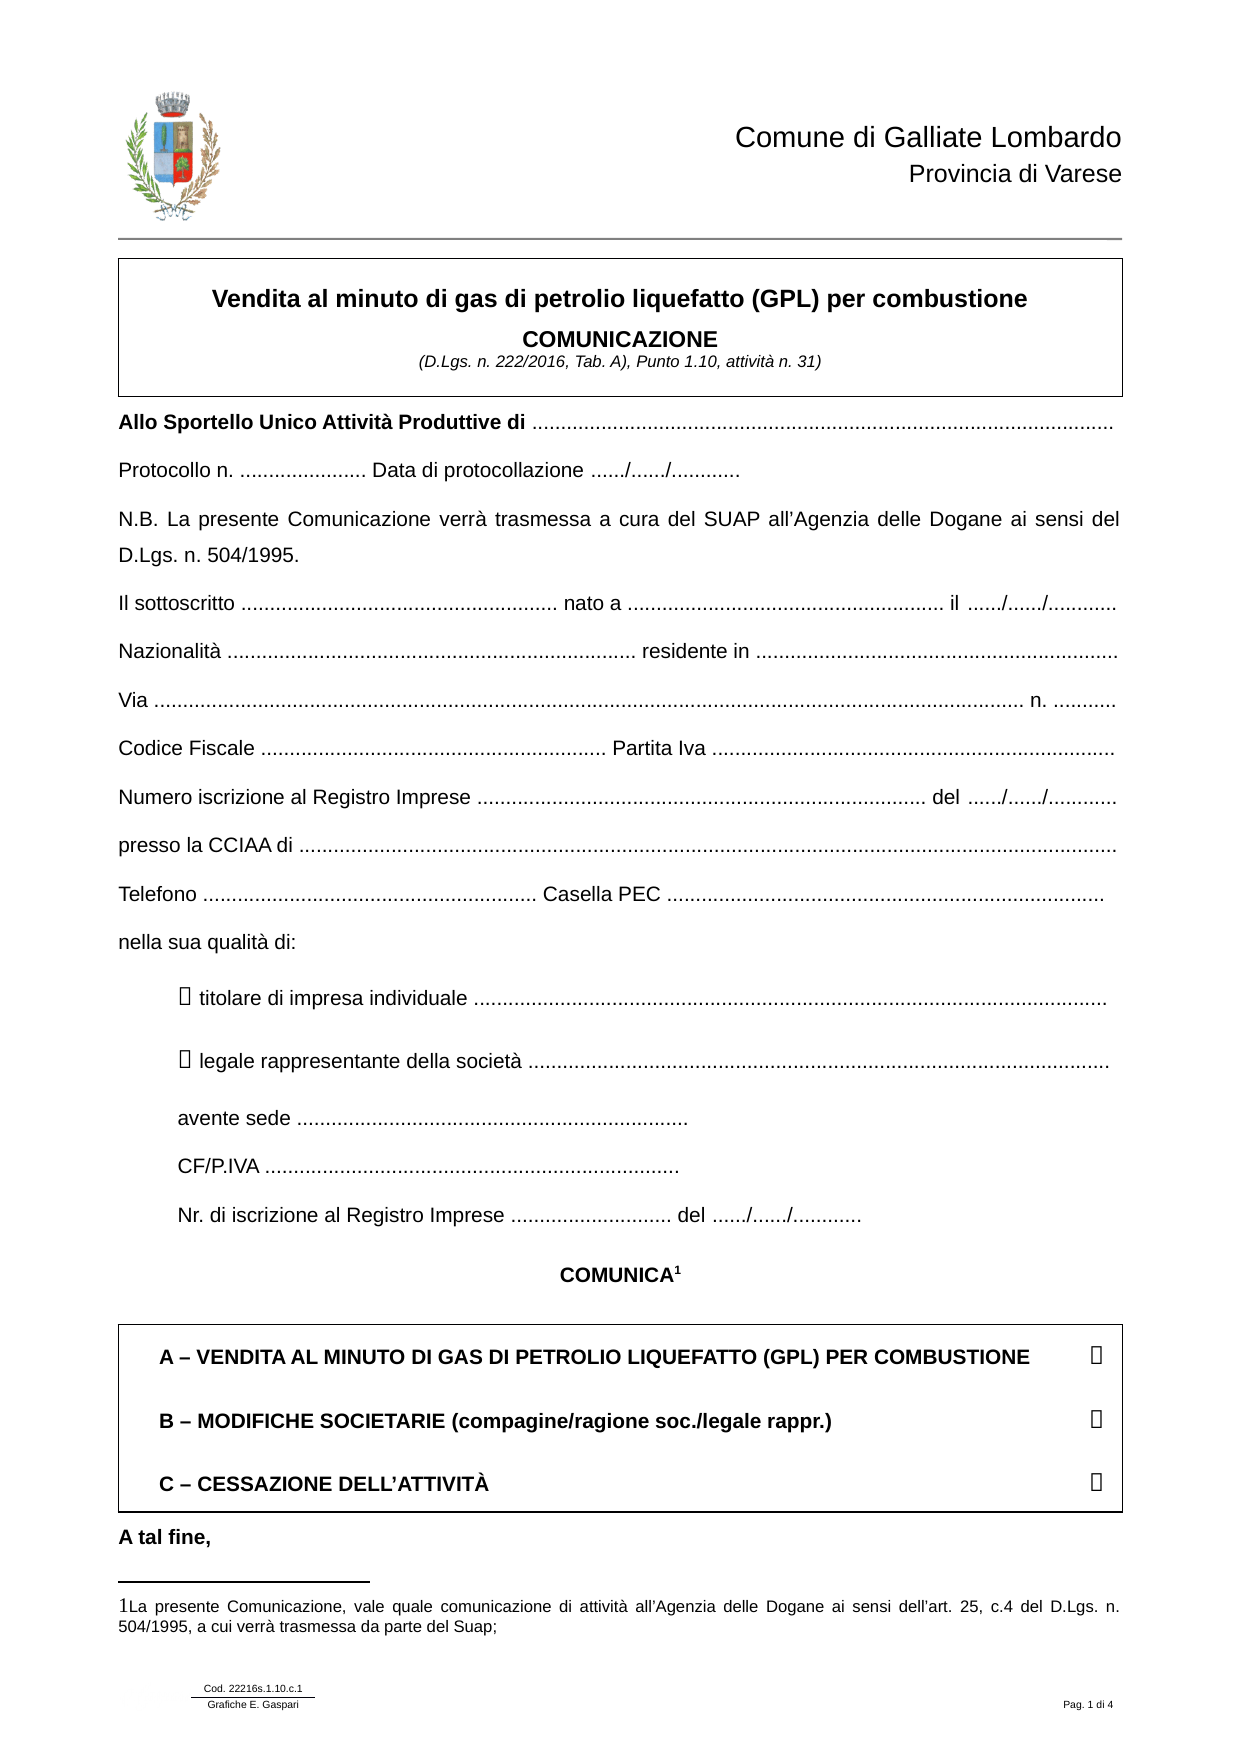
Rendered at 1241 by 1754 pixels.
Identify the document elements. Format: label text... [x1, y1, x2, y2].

text Il sottoscritto ....................................................... nato a ....................................................... il ....../....../............ [118, 591, 1122, 615]
text Numero iscrizione al Registro Imprese .............................................................................. del ....../....../............ [118, 785, 1122, 809]
text Allo Sportello Unico Attività Produttive di ..................................................................................................... [118, 410, 1122, 434]
picture [122, 90, 224, 221]
text  legale rappresentante della società ..................................................................................................... [177, 1042, 1122, 1076]
text Telefono .......................................................... Casella PEC ............................................................................ [118, 882, 1122, 906]
text Via ....................................................................................................................................................... n. ........... [118, 688, 1122, 712]
text Protocollo n. ...................... Data di protocollazione ....../....../............ [118, 458, 1122, 482]
text Provincia di Varese [224, 159, 1122, 188]
text N.B. La presente Comunicazione verrà trasmessa a cura del SUAP all’Agenzia delle Dogane ai sensi del D.Lgs. n. 504/1995. [118, 507, 1122, 566]
text  titolare di impresa individuale .............................................................................................................. [177, 978, 1122, 1012]
text A tal fine, [118, 1525, 1122, 1549]
table_header A – VENDITA AL MINUTO DI GAS DI PETROLIO LIQUEFATTO (GPL) PER COMBUSTIONE  B – MODIFICHE SOCIETARIE (compagine/ragione soc./legale rappr.)  C – CESSAZIONE DELL’ATTIVITÀ  [119, 1325, 1122, 1511]
table_header Vendita al minuto di gas di petrolio liquefatto (GPL) per combustione COMUNICAZIONE (D.Lgs. n. 222/2016, Tab. A), Punto 1.10, attività n. 31) [119, 259, 1122, 396]
text nella sua qualità di: [118, 930, 1122, 954]
text La presente Comunicazione, vale quale comunicazione di attività all’Agenzia delle Dogane ai sensi dell’art. 25, c.4 del D.Lgs. n. 504/1995, a cui verrà trasmessa da parte del Suap; [118, 1593, 1122, 1636]
text Nr. di iscrizione al Registro Imprese ............................ del ....../....../............ [177, 1202, 1122, 1226]
text presso la CCIAA di .............................................................................................................................................. [118, 833, 1122, 857]
text Nazionalità ....................................................................... residente in ............................................................... [118, 639, 1122, 663]
text COMUNICA [118, 1263, 1122, 1287]
text CF/P.IVA ........................................................................ [177, 1154, 1122, 1178]
text Comune di Galliate Lombardo [224, 121, 1122, 154]
text avente sede .................................................................... [177, 1106, 1122, 1129]
text Codice Fiscale ............................................................ Partita Iva ...................................................................... [118, 736, 1122, 760]
